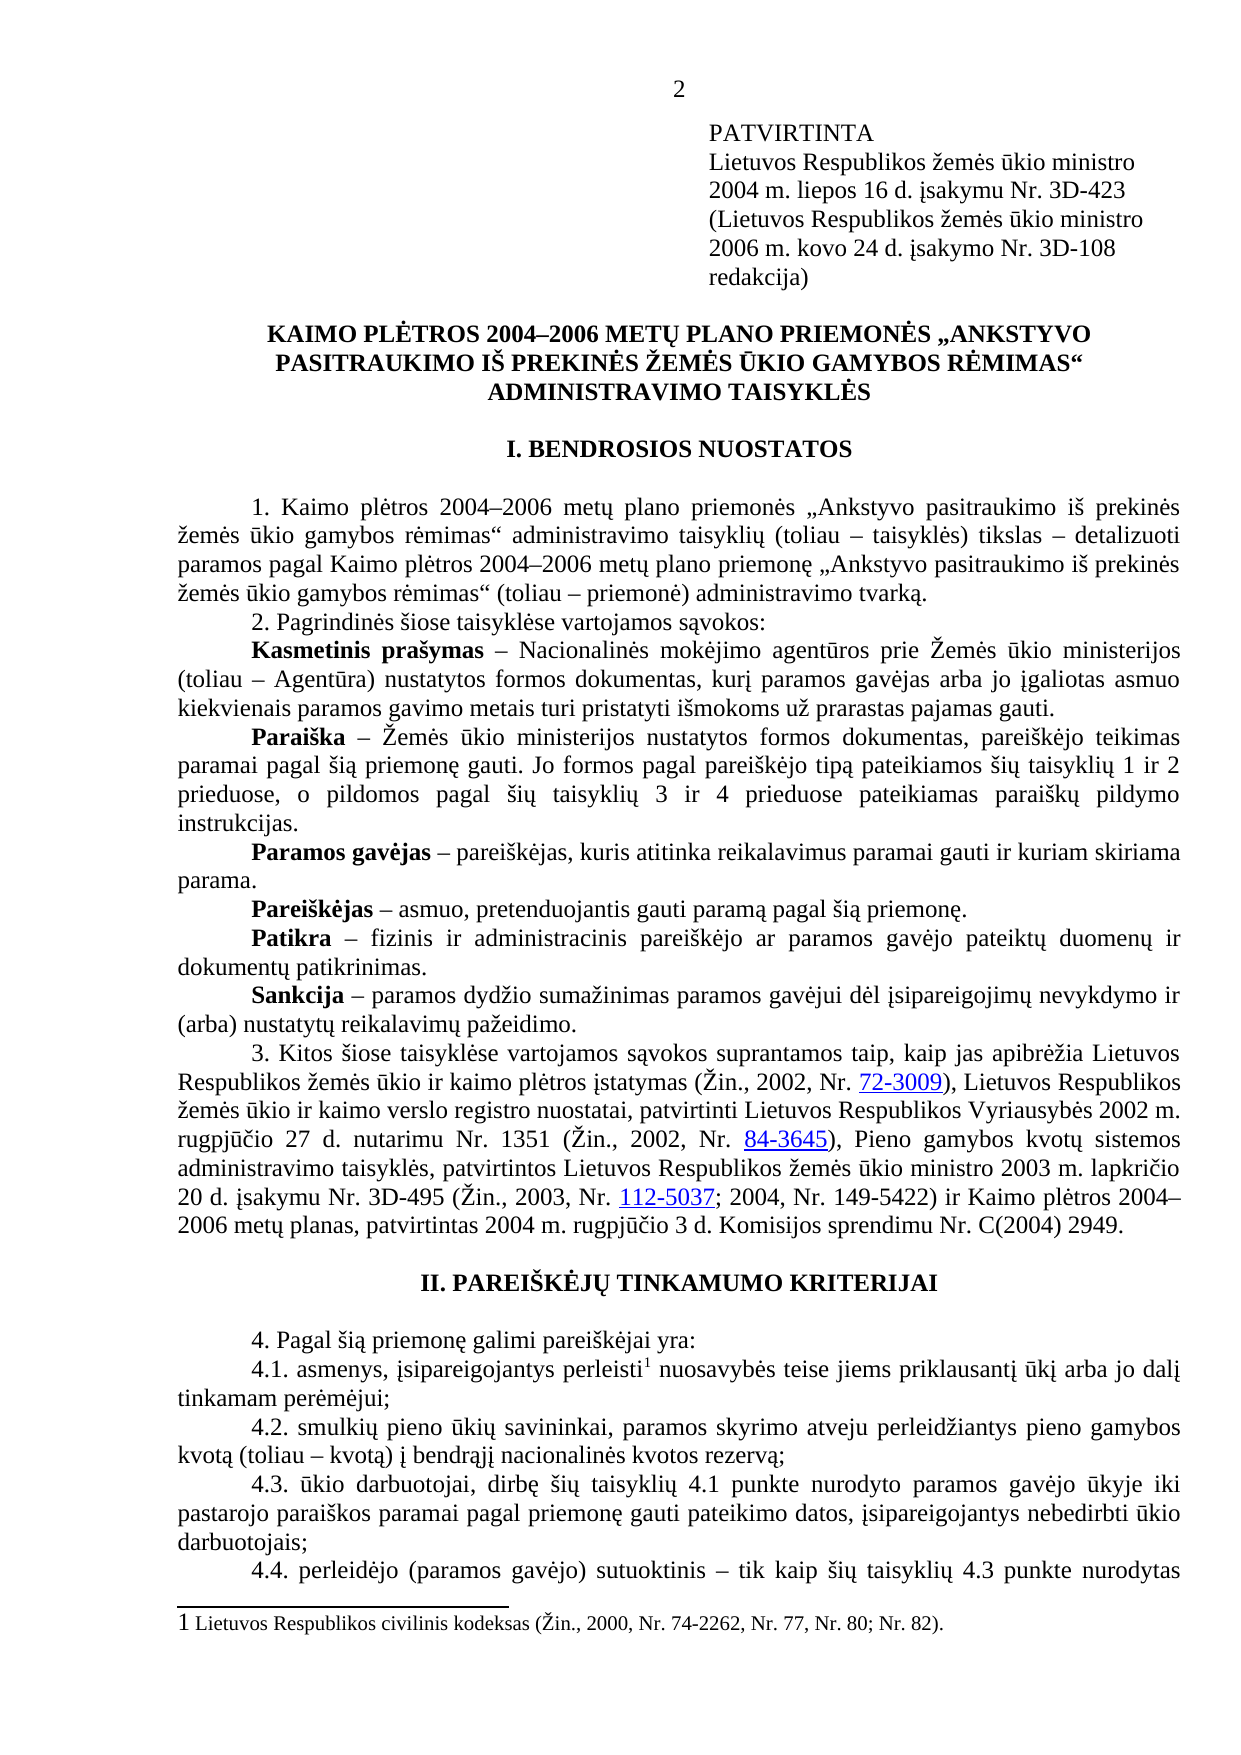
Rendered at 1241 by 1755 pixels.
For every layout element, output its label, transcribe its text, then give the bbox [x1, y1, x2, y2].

text II. PAREIŠKĖJŲ TINKAMUMO KRITERIJAI [177, 1268, 1181, 1297]
text (Lietuvos Respublikos žemės ūkio ministro [177, 204, 1181, 233]
text 4.3. ūkio darbuotojai, dirbę šių taisyklių 4.1 punkte nurodyto paramos gavėjo ūkyje iki pastarojo paraiškos paramai pagal priemonę gauti pateikimo datos, įsipareigojantys nebedirbti ūkio darbuotojais; [177, 1469, 1181, 1556]
text PATVIRTINTA [709, 118, 1181, 147]
text Pareiškėjas – asmuo, pretenduojantis gauti paramą pagal šią priemonę. [177, 894, 1181, 923]
text Paramos gavėjas – pareiškėjas, kuris atitinka reikalavimus paramai gauti ir kuriam skiriama parama. [177, 837, 1181, 894]
text Kasmetinis prašymas – Nacionalinės mokėjimo agentūros prie Žemės ūkio ministerijos (toliau – Agentūra) nustatytos formos dokumentas, kurį paramos gavėjas arba jo įgaliotas asmuo kiekvienais paramos gavimo metais turi pristatyti išmokoms už prarastas pajamas gauti. [177, 636, 1181, 722]
text Patikra – fizinis ir administracinis pareiškėjo ar paramos gavėjo pateiktų duomenų ir dokumentų patikrinimas. [177, 923, 1181, 981]
text Lietuvos Respublikos žemės ūkio ministro [177, 147, 1181, 176]
text I. BENDROSIOS NUOSTATOS [177, 434, 1181, 463]
text 2006 m. kovo 24 d. įsakymo Nr. 3D-108 [177, 233, 1181, 262]
text 4.1. asmenys, įsipareigojantys perleisti nuosavybės teise jiems priklausantį ūkį arba jo dalį tinkamam perėmėjui; [177, 1354, 1181, 1412]
text 2004 m. liepos 16 d. įsakymu Nr. 3D-423 [177, 176, 1181, 204]
text redakcija) [177, 262, 1181, 291]
text Paraiška – Žemės ūkio ministerijos nustatytos formos dokumentas, pareiškėjo teikimas paramai pagal šią priemonę gauti. Jo formos pagal pareiškėjo tipą pateikiamos šių taisyklių 1 ir 2 prieduose, o pildomos pagal šių taisyklių 3 ir 4 prieduose pateikiamas paraiškų pildymo instrukcijas. [177, 722, 1181, 837]
text 4.4. perleidėjo (paramos gavėjo) sutuoktinis – tik kaip šių taisyklių 4.3 punkte nurodytas [177, 1556, 1181, 1584]
text 4. Pagal šią priemonę galimi pareiškėjai yra: [177, 1326, 1181, 1354]
text 1. Kaimo plėtros 2004–2006 metų plano priemonės „Ankstyvo pasitraukimo iš prekinės žemės ūkio gamybos rėmimas“ administravimo taisyklių (toliau – taisyklės) tikslas – detalizuoti paramos pagal Kaimo plėtros 2004–2006 metų plano priemonę „Ankstyvo pasitraukimo iš prekinės žemės ūkio gamybos rėmimas“ (toliau – priemonė) administravimo tvarką. [177, 492, 1181, 607]
text Sankcija – paramos dydžio sumažinimas paramos gavėjui dėl įsipareigojimų nevykdymo ir (arba) nustatytų reikalavimų pažeidimo. [177, 981, 1181, 1038]
text 2. Pagrindinės šiose taisyklėse vartojamos sąvokos: [177, 607, 1181, 636]
text 4.2. smulkių pieno ūkių savininkai, paramos skyrimo atveju perleidžiantys pieno gamybos kvotą (toliau – kvotą) į bendrąjį nacionalinės kvotos rezervą; [177, 1412, 1181, 1469]
text KAIMO PLĖTROS 2004–2006 METŲ PLANO PRIEMONĖS „ANKSTYVO PASITRAUKIMO IŠ PREKINĖS ŽEMĖS ŪKIO GAMYBOS RĖMIMAS“ ADMINISTRAVIMO TAISYKLĖS [177, 319, 1181, 406]
text 3. Kitos šiose taisyklėse vartojamos sąvokos suprantamos taip, kaip jas apibrėžia Lietuvos Respublikos žemės ūkio ir kaimo plėtros įstatymas (Žin., 2002, Nr. 72-3009), Lietuvos Respublikos žemės ūkio ir kaimo verslo registro nuostatai, patvirtinti Lietuvos Respublikos Vyriausybės 2002 m. rugpjūčio 27 d. nutarimu Nr. 1351 (Žin., 2002, Nr. 84-3645), Pieno gamybos kvotų sistemos administravimo taisyklės, patvirtintos Lietuvos Respublikos žemės ūkio ministro 2003 m. lapkričio 20 d. įsakymu Nr. 3D-495 (Žin., 2003, Nr. 112-5037; 2004, Nr. 149-5422) ir Kaimo plėtros 2004–2006 metų planas, patvirtintas 2004 m. rugpjūčio 3 d. Komisijos sprendimu Nr. C(2004) 2949. [177, 1038, 1181, 1239]
text Lietuvos Respublikos civilinis kodeksas (Žin., 2000, Nr. 74-2262, Nr. 77, Nr. 80; Nr. 82). [177, 1607, 1181, 1636]
